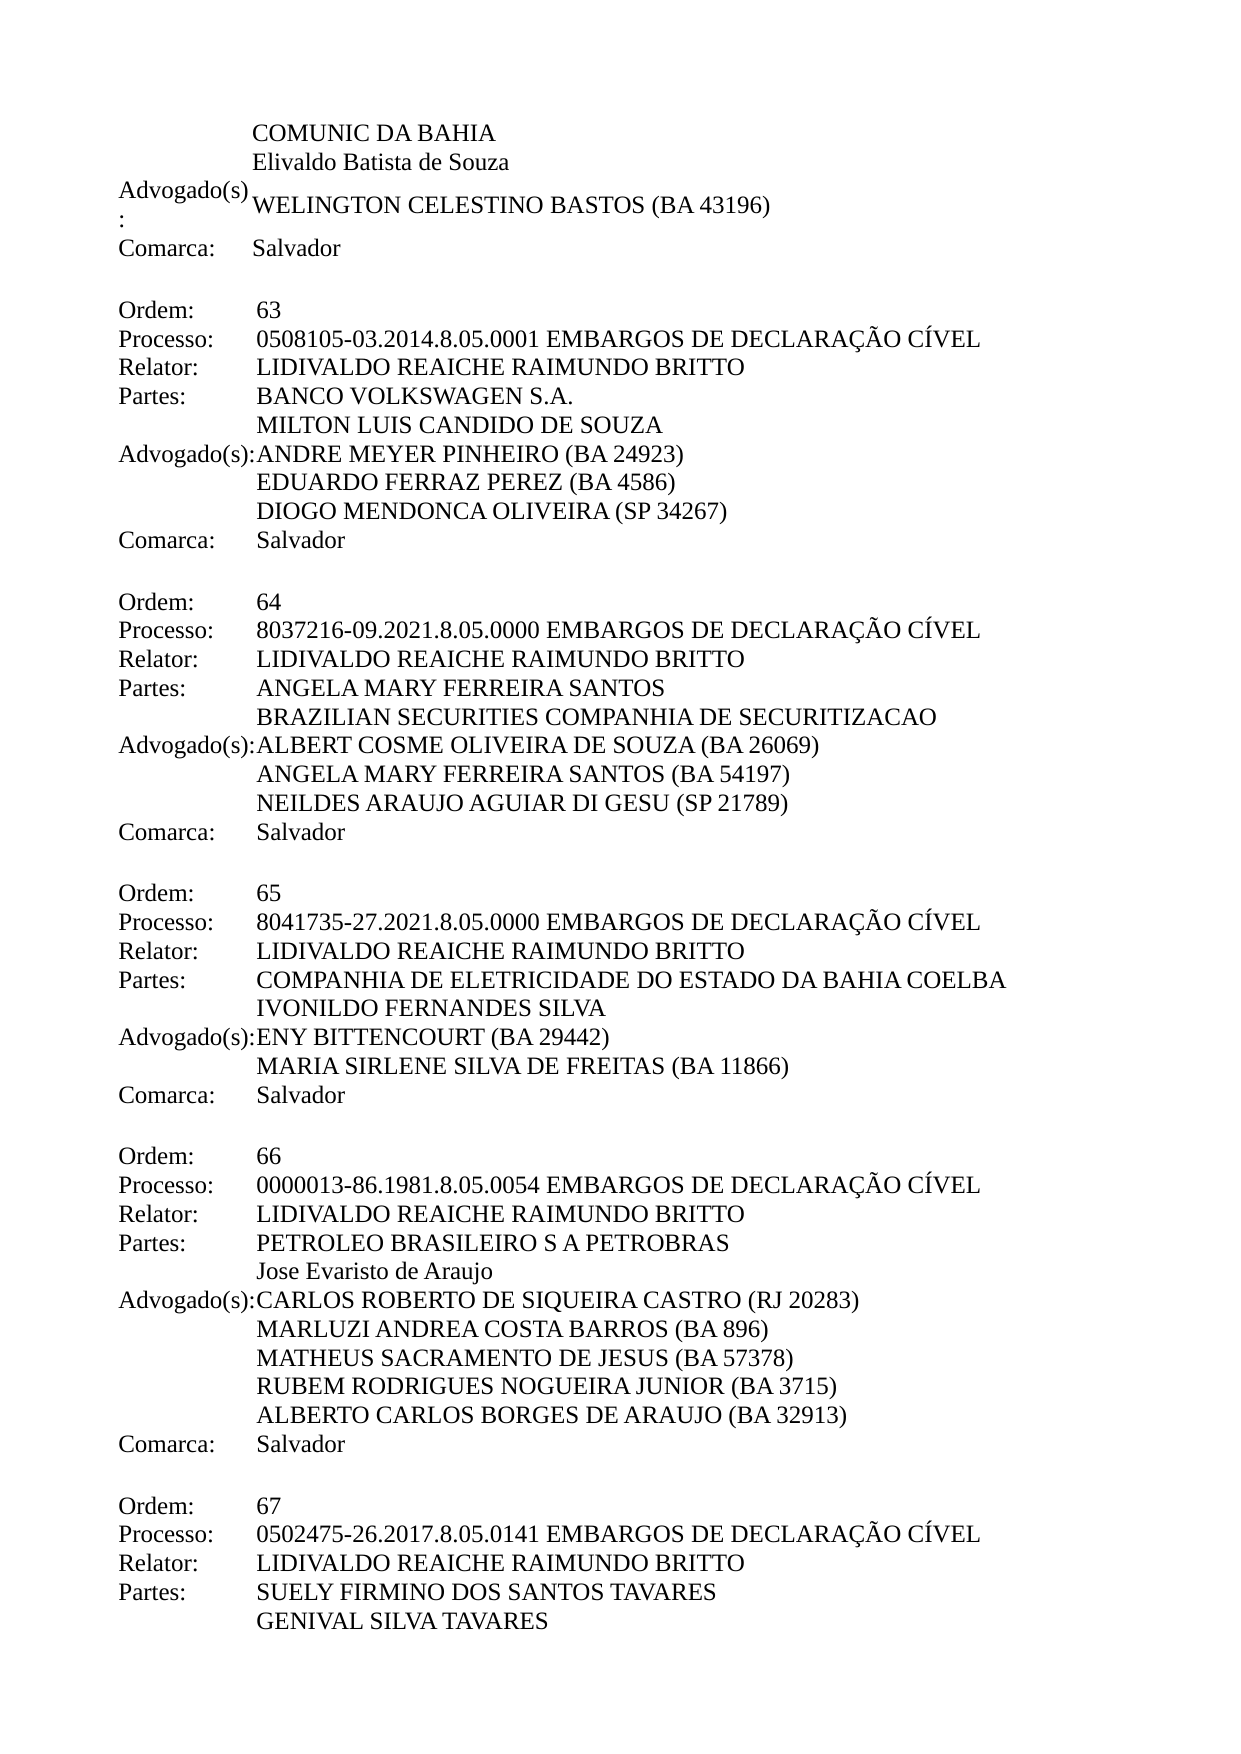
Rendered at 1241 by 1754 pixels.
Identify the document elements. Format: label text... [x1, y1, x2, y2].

table_cell MATHEUS SACRAMENTO DE JESUS (BA 57378) [256, 1343, 984, 1371]
table_cell [118, 994, 256, 1022]
table_header Ordem: [118, 1491, 256, 1519]
table_cell Salvador [252, 233, 1122, 262]
table_cell [118, 1371, 256, 1400]
table_cell WELINGTON CELESTINO BASTOS (BA 43196) [252, 176, 1122, 233]
table_cell Processo: [118, 1170, 256, 1199]
table_cell Advogado(s): [118, 439, 256, 467]
table_header 65 [256, 879, 1017, 907]
table_cell Comarca: [118, 1429, 256, 1458]
table_cell Advogado(s): [118, 176, 252, 233]
table_cell Salvador [256, 525, 984, 554]
table_cell MILTON LUIS CANDIDO DE SOUZA [256, 410, 984, 439]
table_cell SUELY FIRMINO DOS SANTOS TAVARES [256, 1577, 984, 1606]
table_cell Partes: [118, 1228, 256, 1256]
table_header Ordem: [118, 295, 256, 324]
table_header 64 [256, 587, 984, 615]
table_cell COMUNIC DA BAHIA [252, 118, 1122, 147]
table_cell [118, 702, 256, 730]
table_cell Partes: [118, 381, 256, 410]
table_cell Processo: [118, 907, 256, 936]
table_cell 0502475-26.2017.8.05.0141 EMBARGOS DE DECLARAÇÃO CÍVEL [256, 1520, 984, 1548]
table_cell [118, 1314, 256, 1343]
table_cell Partes: [118, 965, 256, 993]
table_header Ordem: [118, 587, 256, 615]
table_cell ANGELA MARY FERREIRA SANTOS [256, 673, 984, 702]
table_cell LIDIVALDO REAICHE RAIMUNDO BRITTO [256, 353, 984, 381]
table_cell Relator: [118, 1548, 256, 1577]
table_header Ordem: [118, 1141, 256, 1170]
table_cell [118, 759, 256, 788]
table_cell [118, 1606, 256, 1634]
table_cell ANDRE MEYER PINHEIRO (BA 24923) [256, 439, 984, 467]
table_cell [118, 118, 252, 147]
table_cell BANCO VOLKSWAGEN S.A. [256, 381, 984, 410]
table_cell RUBEM RODRIGUES NOGUEIRA JUNIOR (BA 3715) [256, 1371, 984, 1400]
table_cell Elivaldo Batista de Souza [252, 147, 1122, 176]
table_cell ALBERT COSME OLIVEIRA DE SOUZA (BA 26069) [256, 730, 984, 759]
table_cell Salvador [256, 817, 984, 845]
table_cell Processo: [118, 1520, 256, 1548]
table_cell IVONILDO FERNANDES SILVA [256, 994, 1017, 1022]
table_cell LIDIVALDO REAICHE RAIMUNDO BRITTO [256, 1548, 984, 1577]
table_cell 8041735-27.2021.8.05.0000 EMBARGOS DE DECLARAÇÃO CÍVEL [256, 907, 1017, 936]
table_cell Relator: [118, 1199, 256, 1228]
table_cell Advogado(s): [118, 1285, 256, 1314]
table_cell ANGELA MARY FERREIRA SANTOS (BA 54197) [256, 759, 984, 788]
table_cell [118, 468, 256, 496]
table_header 67 [256, 1491, 984, 1519]
table_cell DIOGO MENDONCA OLIVEIRA (SP 34267) [256, 496, 984, 525]
table_cell COMPANHIA DE ELETRICIDADE DO ESTADO DA BAHIA COELBA [256, 965, 1017, 993]
table_cell [118, 1256, 256, 1285]
table_cell Advogado(s): [118, 1022, 256, 1051]
table_cell LIDIVALDO REAICHE RAIMUNDO BRITTO [256, 936, 1017, 965]
table_cell Jose Evaristo de Araujo [256, 1256, 984, 1285]
table_cell MARLUZI ANDREA COSTA BARROS (BA 896) [256, 1314, 984, 1343]
table_cell [118, 1051, 256, 1080]
table_cell Comarca: [118, 817, 256, 845]
table_cell [118, 788, 256, 817]
table_cell 0508105-03.2014.8.05.0001 EMBARGOS DE DECLARAÇÃO CÍVEL [256, 324, 984, 352]
table_cell NEILDES ARAUJO AGUIAR DI GESU (SP 21789) [256, 788, 984, 817]
table_cell GENIVAL SILVA TAVARES [256, 1606, 984, 1634]
table_cell Partes: [118, 1577, 256, 1606]
table_cell Processo: [118, 324, 256, 352]
table_cell [118, 1343, 256, 1371]
table_cell Processo: [118, 615, 256, 644]
table_cell Comarca: [118, 1080, 256, 1108]
table_cell ENY BITTENCOURT (BA 29442) [256, 1022, 1017, 1051]
table_cell LIDIVALDO REAICHE RAIMUNDO BRITTO [256, 644, 984, 673]
table_cell Relator: [118, 644, 256, 673]
table_cell CARLOS ROBERTO DE SIQUEIRA CASTRO (RJ 20283) [256, 1285, 984, 1314]
table_cell Relator: [118, 936, 256, 965]
table_cell Relator: [118, 353, 256, 381]
table_cell [118, 1400, 256, 1429]
table_cell [118, 410, 256, 439]
table_cell PETROLEO BRASILEIRO S A PETROBRAS [256, 1228, 984, 1256]
table_cell [118, 496, 256, 525]
table_cell ALBERTO CARLOS BORGES DE ARAUJO (BA 32913) [256, 1400, 984, 1429]
table_cell Comarca: [118, 233, 252, 262]
table_header Ordem: [118, 879, 256, 907]
table_cell LIDIVALDO REAICHE RAIMUNDO BRITTO [256, 1199, 984, 1228]
table_header 63 [256, 295, 984, 324]
table_cell Salvador [256, 1429, 984, 1458]
table_cell Salvador [256, 1080, 1017, 1108]
table_header 66 [256, 1141, 984, 1170]
table_cell 0000013-86.1981.8.05.0054 EMBARGOS DE DECLARAÇÃO CÍVEL [256, 1170, 984, 1199]
table_cell MARIA SIRLENE SILVA DE FREITAS (BA 11866) [256, 1051, 1017, 1080]
table_cell EDUARDO FERRAZ PEREZ (BA 4586) [256, 468, 984, 496]
table_cell Advogado(s): [118, 730, 256, 759]
table_cell BRAZILIAN SECURITIES COMPANHIA DE SECURITIZACAO [256, 702, 984, 730]
table_cell Partes: [118, 673, 256, 702]
table_cell [118, 147, 252, 176]
table_cell 8037216-09.2021.8.05.0000 EMBARGOS DE DECLARAÇÃO CÍVEL [256, 615, 984, 644]
table_cell Comarca: [118, 525, 256, 554]
